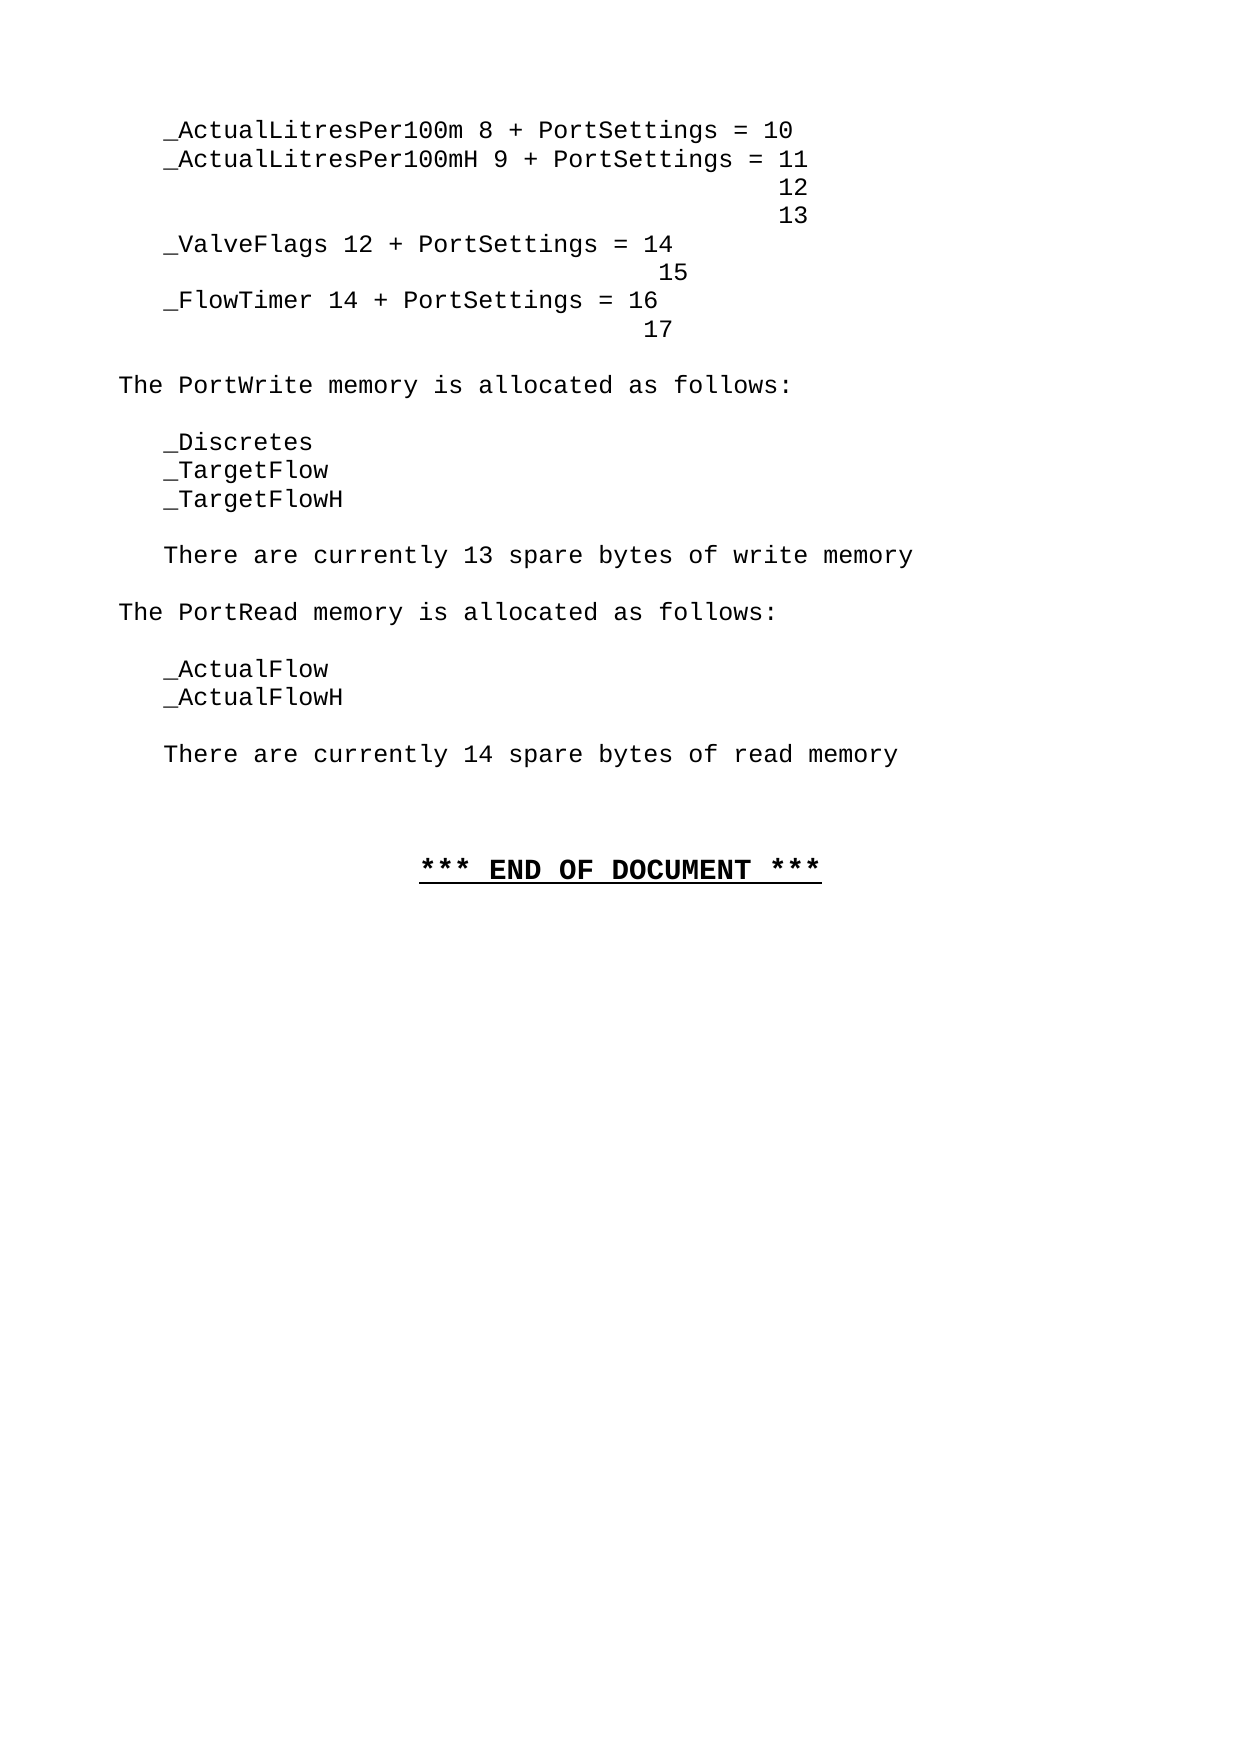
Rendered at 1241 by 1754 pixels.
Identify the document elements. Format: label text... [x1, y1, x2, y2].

text _FlowTimer 14 + PortSettings = 16 [118, 288, 1122, 316]
text *** END OF DOCUMENT *** [118, 855, 1122, 888]
text _TargetFlow [118, 458, 1122, 486]
text _Discretes [118, 430, 1122, 458]
text _ActualFlow [118, 656, 1122, 685]
text _ActualLitresPer100mH 9 + PortSettings = 11 [118, 146, 1122, 175]
text 17 [118, 316, 1122, 345]
text There are currently 13 spare bytes of write memory [118, 543, 1122, 571]
text 12 [118, 175, 1122, 203]
text The PortWrite memory is allocated as follows: [118, 373, 1122, 401]
text There are currently 14 spare bytes of read memory [118, 741, 1122, 770]
text The PortRead memory is allocated as follows: [118, 600, 1122, 628]
text _ValveFlags 12 + PortSettings = 14 [118, 231, 1122, 260]
text _ActualLitresPer100m 8 + PortSettings = 10 [118, 118, 1122, 146]
text _TargetFlowH [118, 486, 1122, 515]
text _ActualFlowH [118, 685, 1122, 713]
text 13 [118, 203, 1122, 231]
text 15 [118, 260, 1122, 288]
